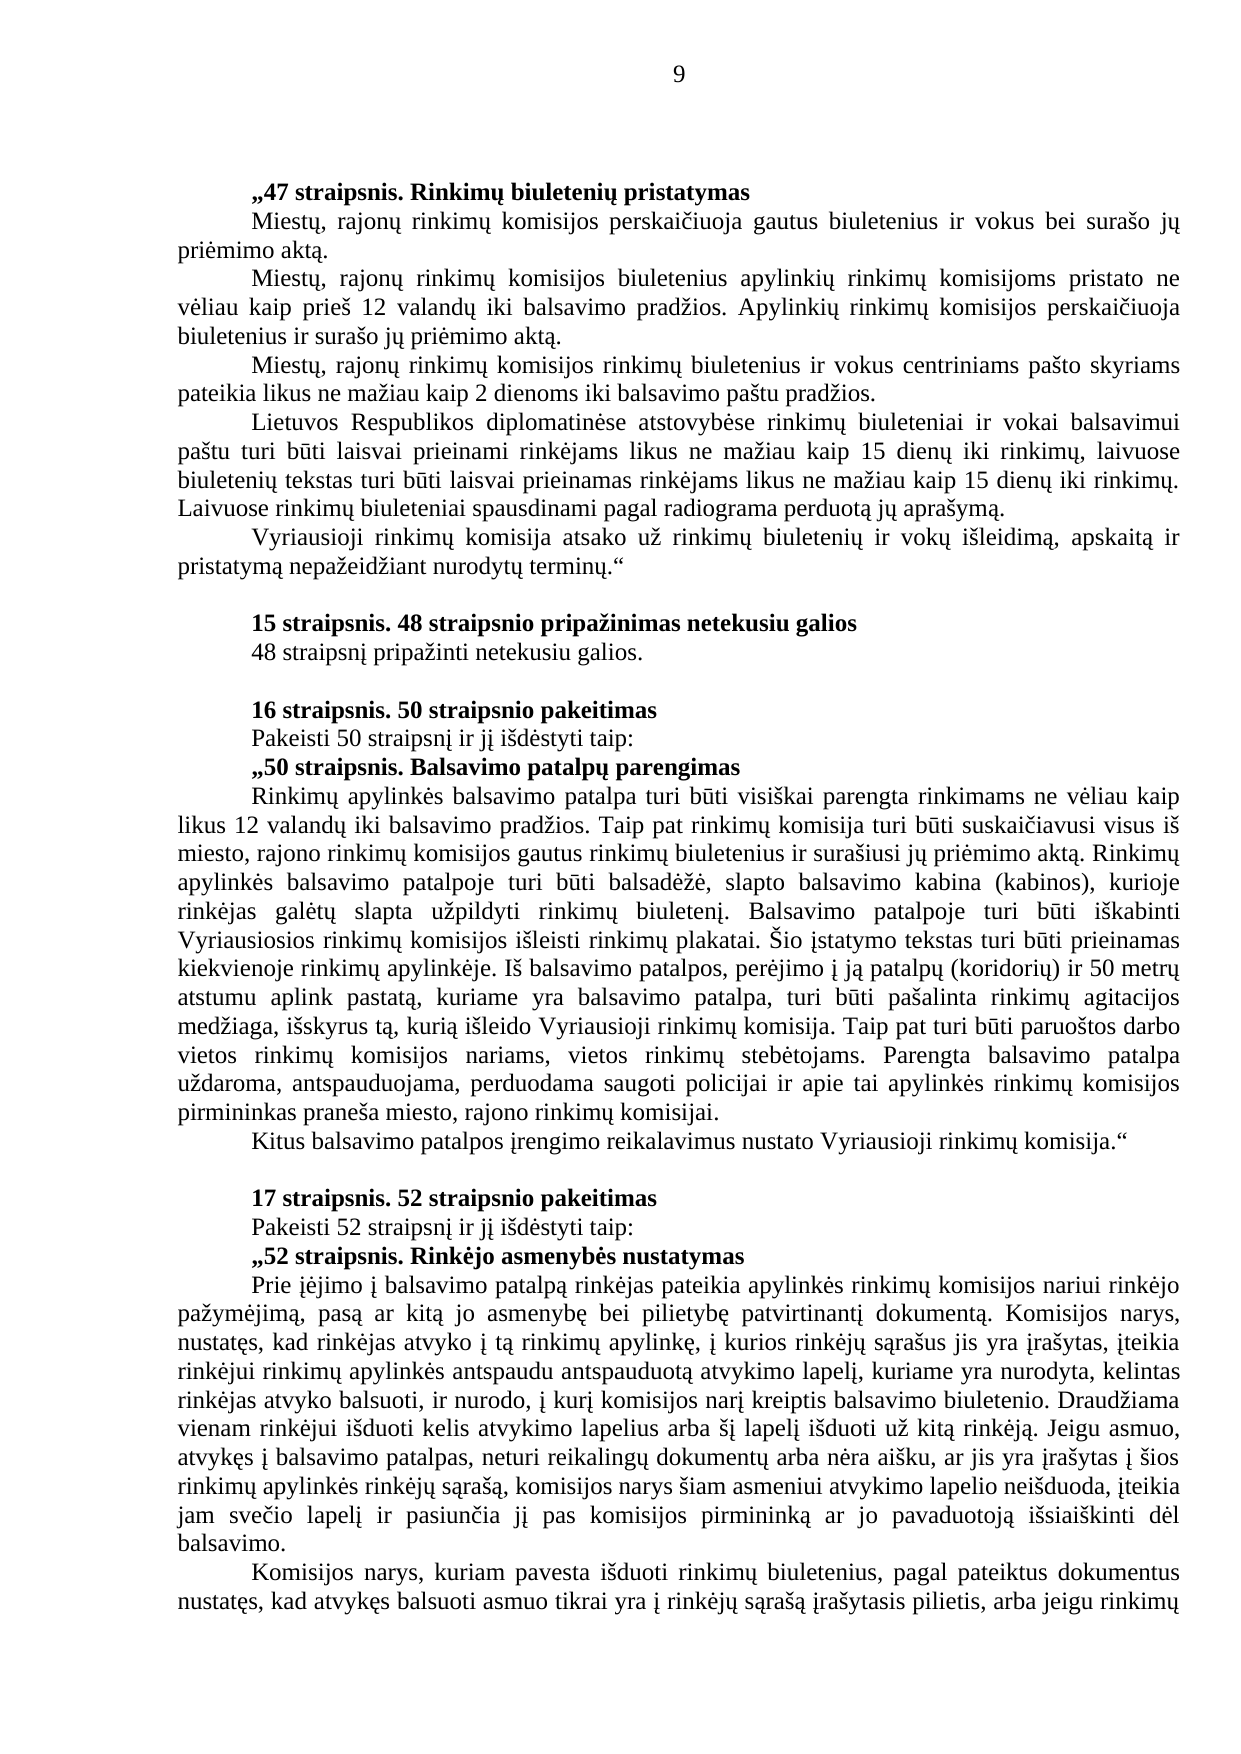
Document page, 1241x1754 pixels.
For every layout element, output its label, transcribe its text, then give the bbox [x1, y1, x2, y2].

text Vyriausioji rinkimų komisija atsako už rinkimų biuletenių ir vokų išleidimą, apskaitą ir pristatymą nepažeidžiant nurodytų terminų.“ [177, 522, 1181, 580]
text 17 straipsnis. 52 straipsnio pakeitimas [177, 1183, 1181, 1212]
text 16 straipsnis. 50 straipsnio pakeitimas [177, 695, 1181, 723]
text Miestų, rajonų rinkimų komisijos rinkimų biuletenius ir vokus centriniams pašto skyriams pateikia likus ne mažiau kaip 2 dienoms iki balsavimo paštu pradžios. [177, 350, 1181, 407]
text Kitus balsavimo patalpos įrengimo reikalavimus nustato Vyriausioji rinkimų komisija.“ [177, 1126, 1181, 1155]
text Lietuvos Respublikos diplomatinėse atstovybėse rinkimų biuleteniai ir vokai balsavimui paštu turi būti laisvai prieinami rinkėjams likus ne mažiau kaip 15 dienų iki rinkimų, laivuose biuletenių tekstas turi būti laisvai prieinamas rinkėjams likus ne mažiau kaip 15 dienų iki rinkimų. Laivuose rinkimų biuleteniai spausdinami pagal radiograma perduotą jų aprašymą. [177, 407, 1181, 522]
text „47 straipsnis. Rinkimų biuletenių pristatymas [177, 177, 1181, 206]
text Prie įėjimo į balsavimo patalpą rinkėjas pateikia apylinkės rinkimų komisijos nariui rinkėjo pažymėjimą, pasą ar kitą jo asmenybę bei pilietybę patvirtinantį dokumentą. Komisijos narys, nustatęs, kad rinkėjas atvyko į tą rinkimų apylinkę, į kurios rinkėjų sąrašus jis yra įrašytas, įteikia rinkėjui rinkimų apylinkės antspaudu antspauduotą atvykimo lapelį, kuriame yra nurodyta, kelintas rinkėjas atvyko balsuoti, ir nurodo, į kurį komisijos narį kreiptis balsavimo biuletenio. Draudžiama vienam rinkėjui išduoti kelis atvykimo lapelius arba šį lapelį išduoti už kitą rinkėją. Jeigu asmuo, atvykęs į balsavimo patalpas, neturi reikalingų dokumentų arba nėra aišku, ar jis yra įrašytas į šios rinkimų apylinkės rinkėjų sąrašą, komisijos narys šiam asmeniui atvykimo lapelio neišduoda, įteikia jam svečio lapelį ir pasiunčia jį pas komisijos pirmininką ar jo pavaduotoją išsiaiškinti dėl balsavimo. [177, 1270, 1181, 1557]
text 15 straipsnis. 48 straipsnio pripažinimas netekusiu galios [177, 608, 1181, 637]
text „52 straipsnis. Rinkėjo asmenybės nustatymas [177, 1241, 1181, 1270]
text Miestų, rajonų rinkimų komisijos biuletenius apylinkių rinkimų komisijoms pristato ne vėliau kaip prieš 12 valandų iki balsavimo pradžios. Apylinkių rinkimų komisijos perskaičiuoja biuletenius ir surašo jų priėmimo aktą. [177, 263, 1181, 350]
text Pakeisti 52 straipsnį ir jį išdėstyti taip: [177, 1212, 1181, 1241]
text Komisijos narys, kuriam pavesta išduoti rinkimų biuletenius, pagal pateiktus dokumentus nustatęs, kad atvykęs balsuoti asmuo tikrai yra į rinkėjų sąrašą įrašytasis pilietis, arba jeigu rinkimų [177, 1557, 1181, 1615]
text Miestų, rajonų rinkimų komisijos perskaičiuoja gautus biuletenius ir vokus bei surašo jų priėmimo aktą. [177, 206, 1181, 263]
text „50 straipsnis. Balsavimo patalpų parengimas [177, 752, 1181, 781]
text Rinkimų apylinkės balsavimo patalpa turi būti visiškai parengta rinkimams ne vėliau kaip likus 12 valandų iki balsavimo pradžios. Taip pat rinkimų komisija turi būti suskaičiavusi visus iš miesto, rajono rinkimų komisijos gautus rinkimų biuletenius ir surašiusi jų priėmimo aktą. Rinkimų apylinkės balsavimo patalpoje turi būti balsadėžė, slapto balsavimo kabina (kabinos), kurioje rinkėjas galėtų slapta užpildyti rinkimų biuletenį. Balsavimo patalpoje turi būti iškabinti Vyriausiosios rinkimų komisijos išleisti rinkimų plakatai. Šio įstatymo tekstas turi būti prieinamas kiekvienoje rinkimų apylinkėje. Iš balsavimo patalpos, perėjimo į ją patalpų (koridorių) ir 50 metrų atstumu aplink pastatą, kuriame yra balsavimo patalpa, turi būti pašalinta rinkimų agitacijos medžiaga, išskyrus tą, kurią išleido Vyriausioji rinkimų komisija. Taip pat turi būti paruoštos darbo vietos rinkimų komisijos nariams, vietos rinkimų stebėtojams. Parengta balsavimo patalpa uždaroma, antspauduojama, perduodama saugoti policijai ir apie tai apylinkės rinkimų komisijos pirmininkas praneša miesto, rajono rinkimų komisijai. [177, 781, 1181, 1126]
text 48 straipsnį pripažinti netekusiu galios. [177, 637, 1181, 666]
text Pakeisti 50 straipsnį ir jį išdėstyti taip: [177, 723, 1181, 752]
